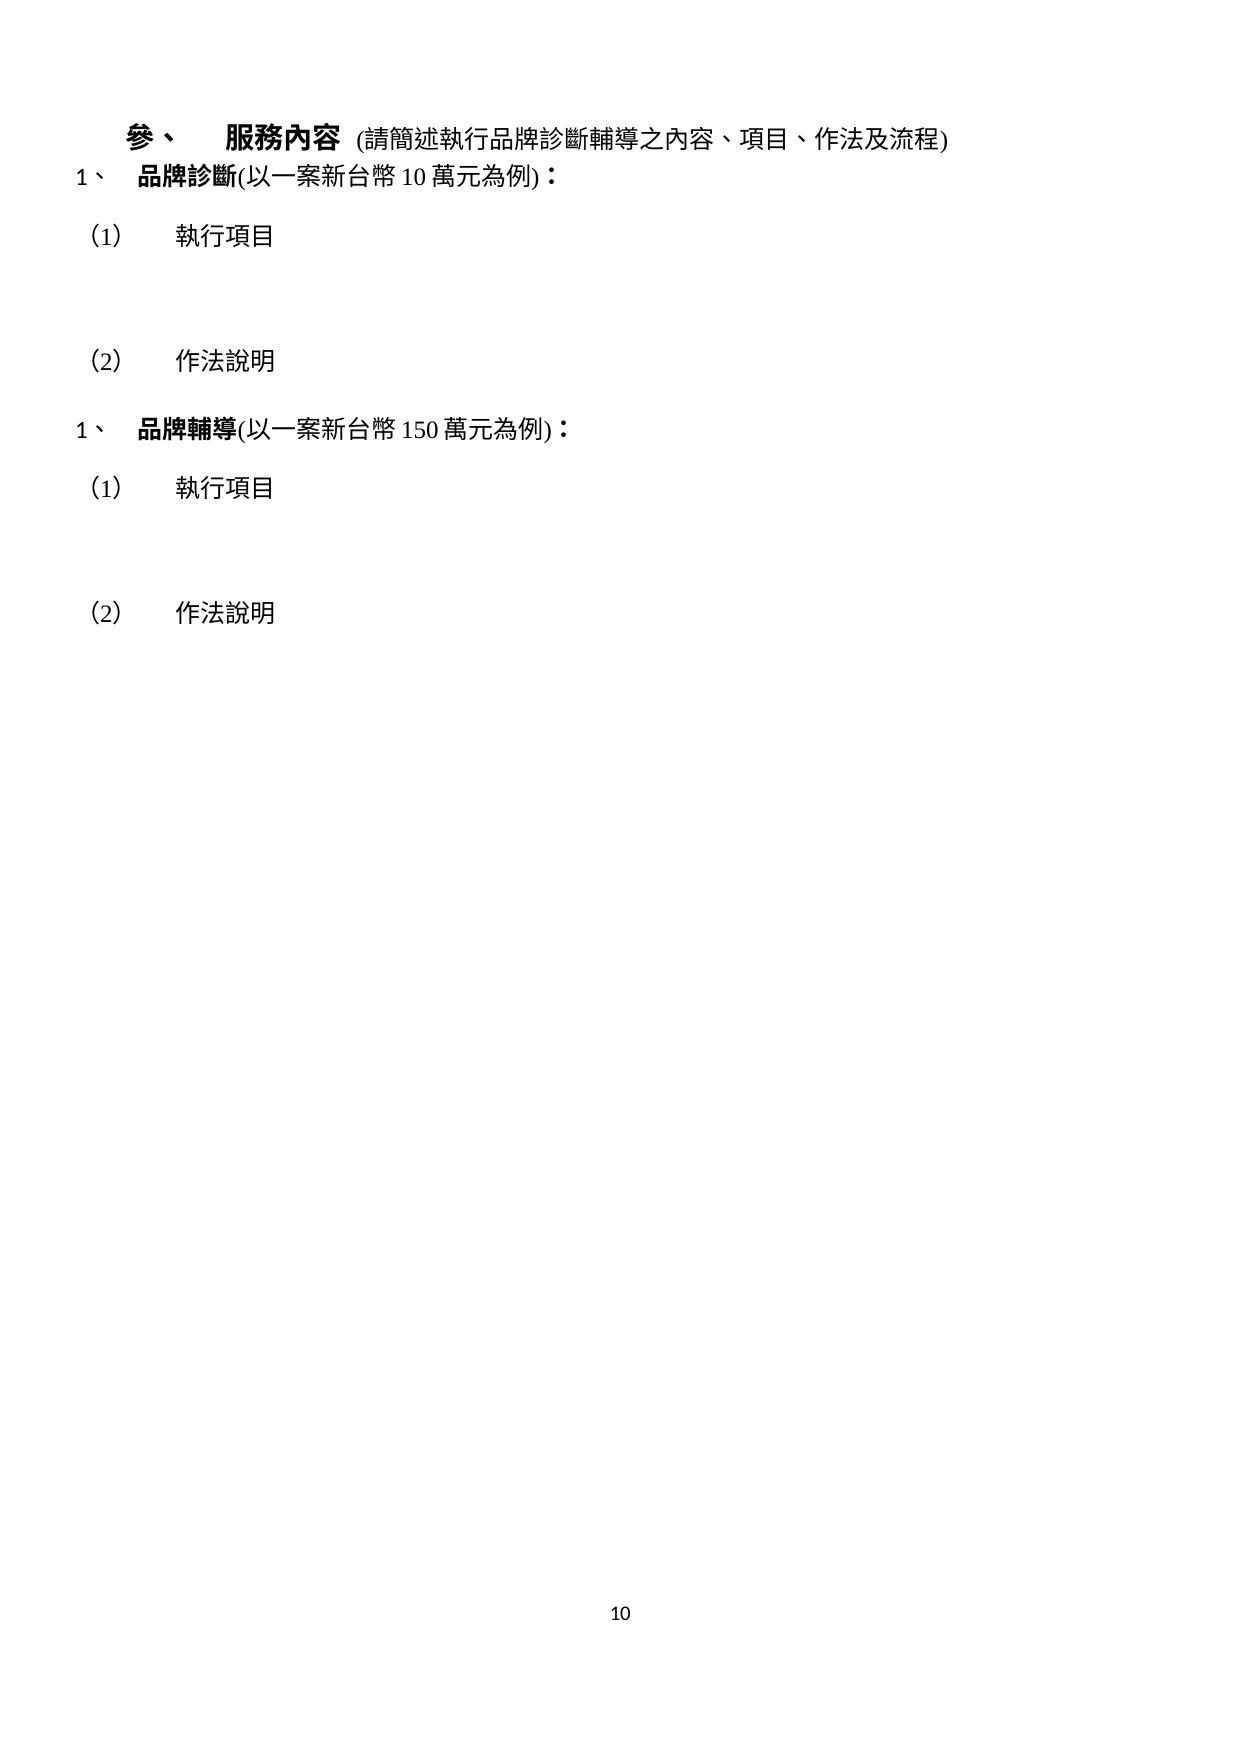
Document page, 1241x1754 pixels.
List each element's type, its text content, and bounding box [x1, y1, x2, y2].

list 執行項目 [75, 445, 1165, 508]
list 作法說明 [75, 318, 1165, 380]
list 品牌輔導(以一案新台幣150萬元為例)： [75, 409, 1165, 445]
list 品牌診斷(以一案新台幣10萬元為例)： [75, 157, 1165, 193]
list 作法說明 [75, 570, 1165, 633]
list 服務內容 (請簡述執行品牌診斷輔導之內容、項目、作法及流程) [125, 94, 1165, 157]
list 執行項目 [75, 193, 1165, 255]
